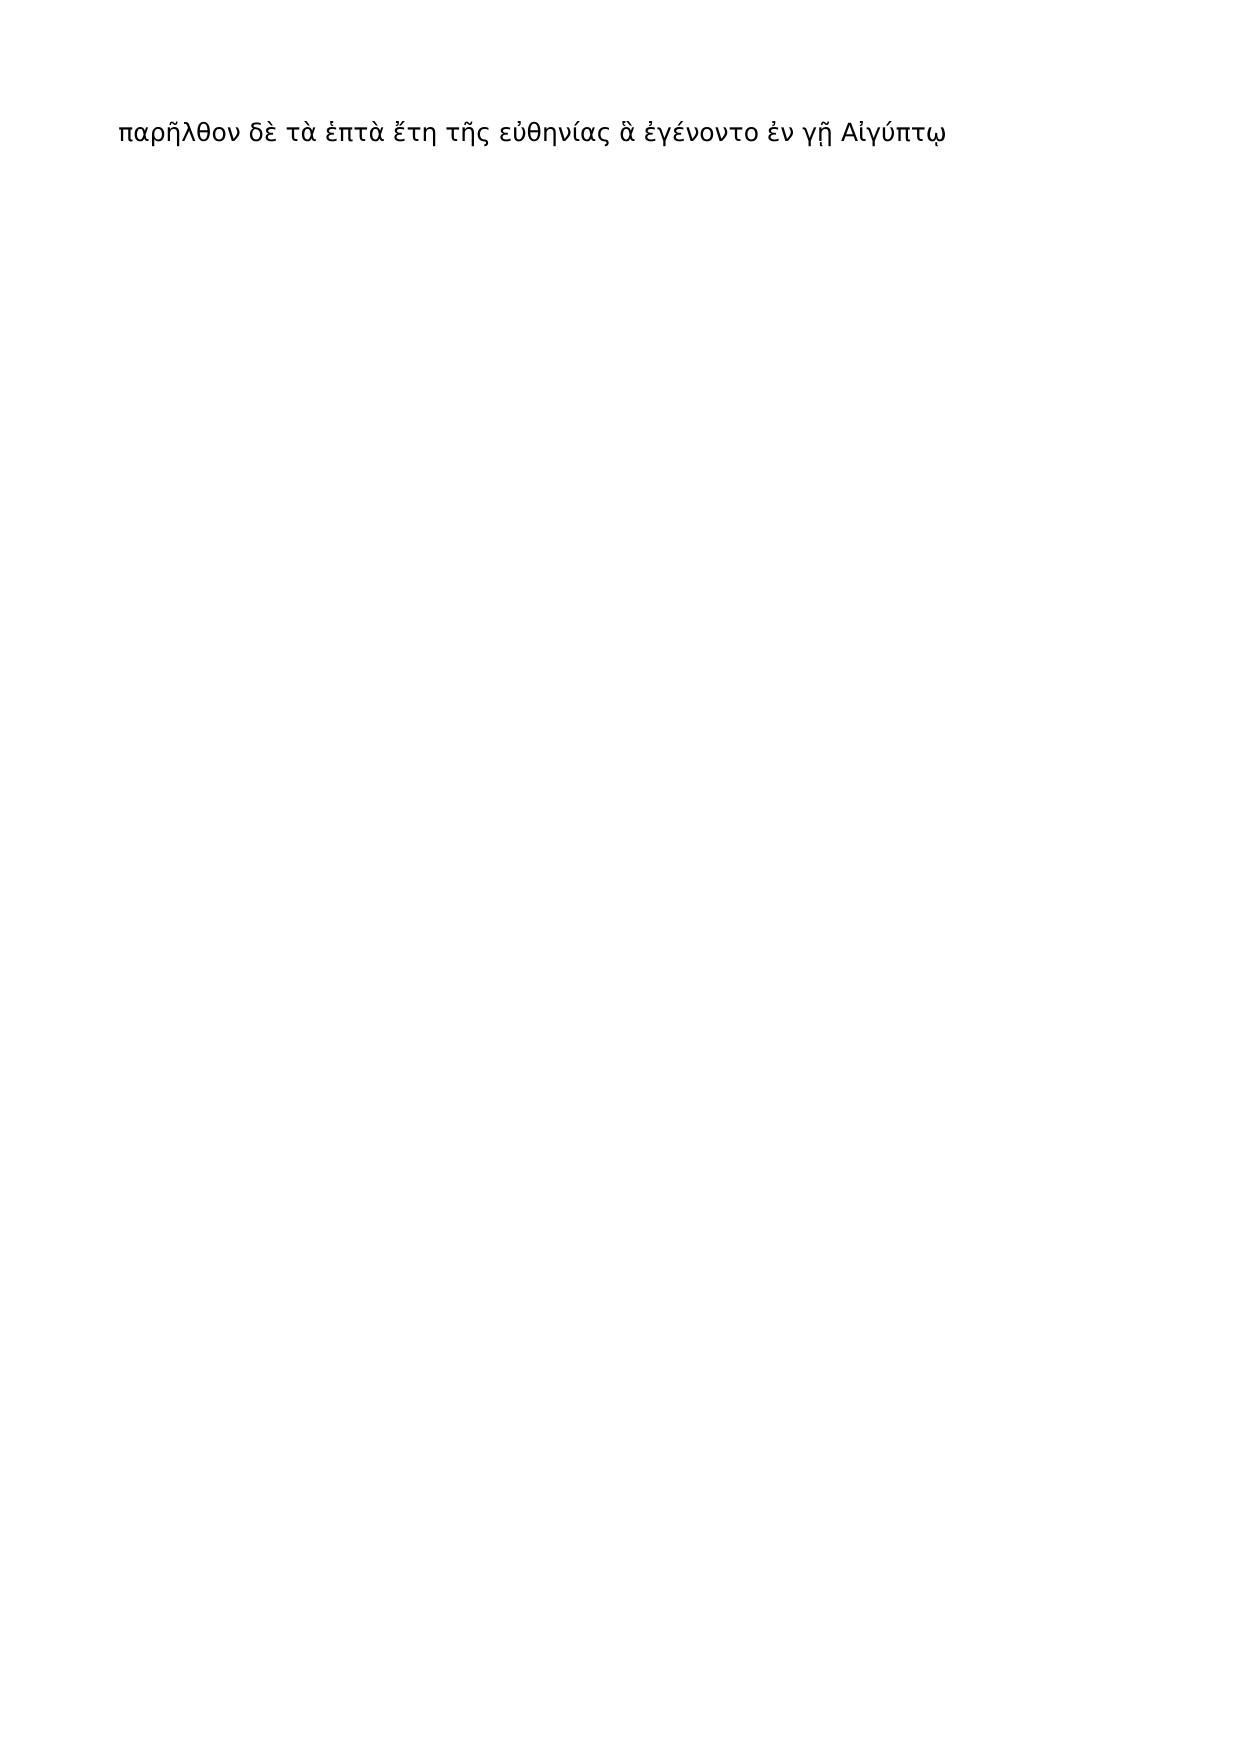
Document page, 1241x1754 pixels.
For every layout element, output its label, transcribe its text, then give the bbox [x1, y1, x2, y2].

text παρῆλθον δὲ τὰ ἑπτὰ ἔτη τῆς εὐθηνίας ἃ ἐγένοντο ἐν γῇ Αἰγύπτῳ [118, 118, 1122, 147]
